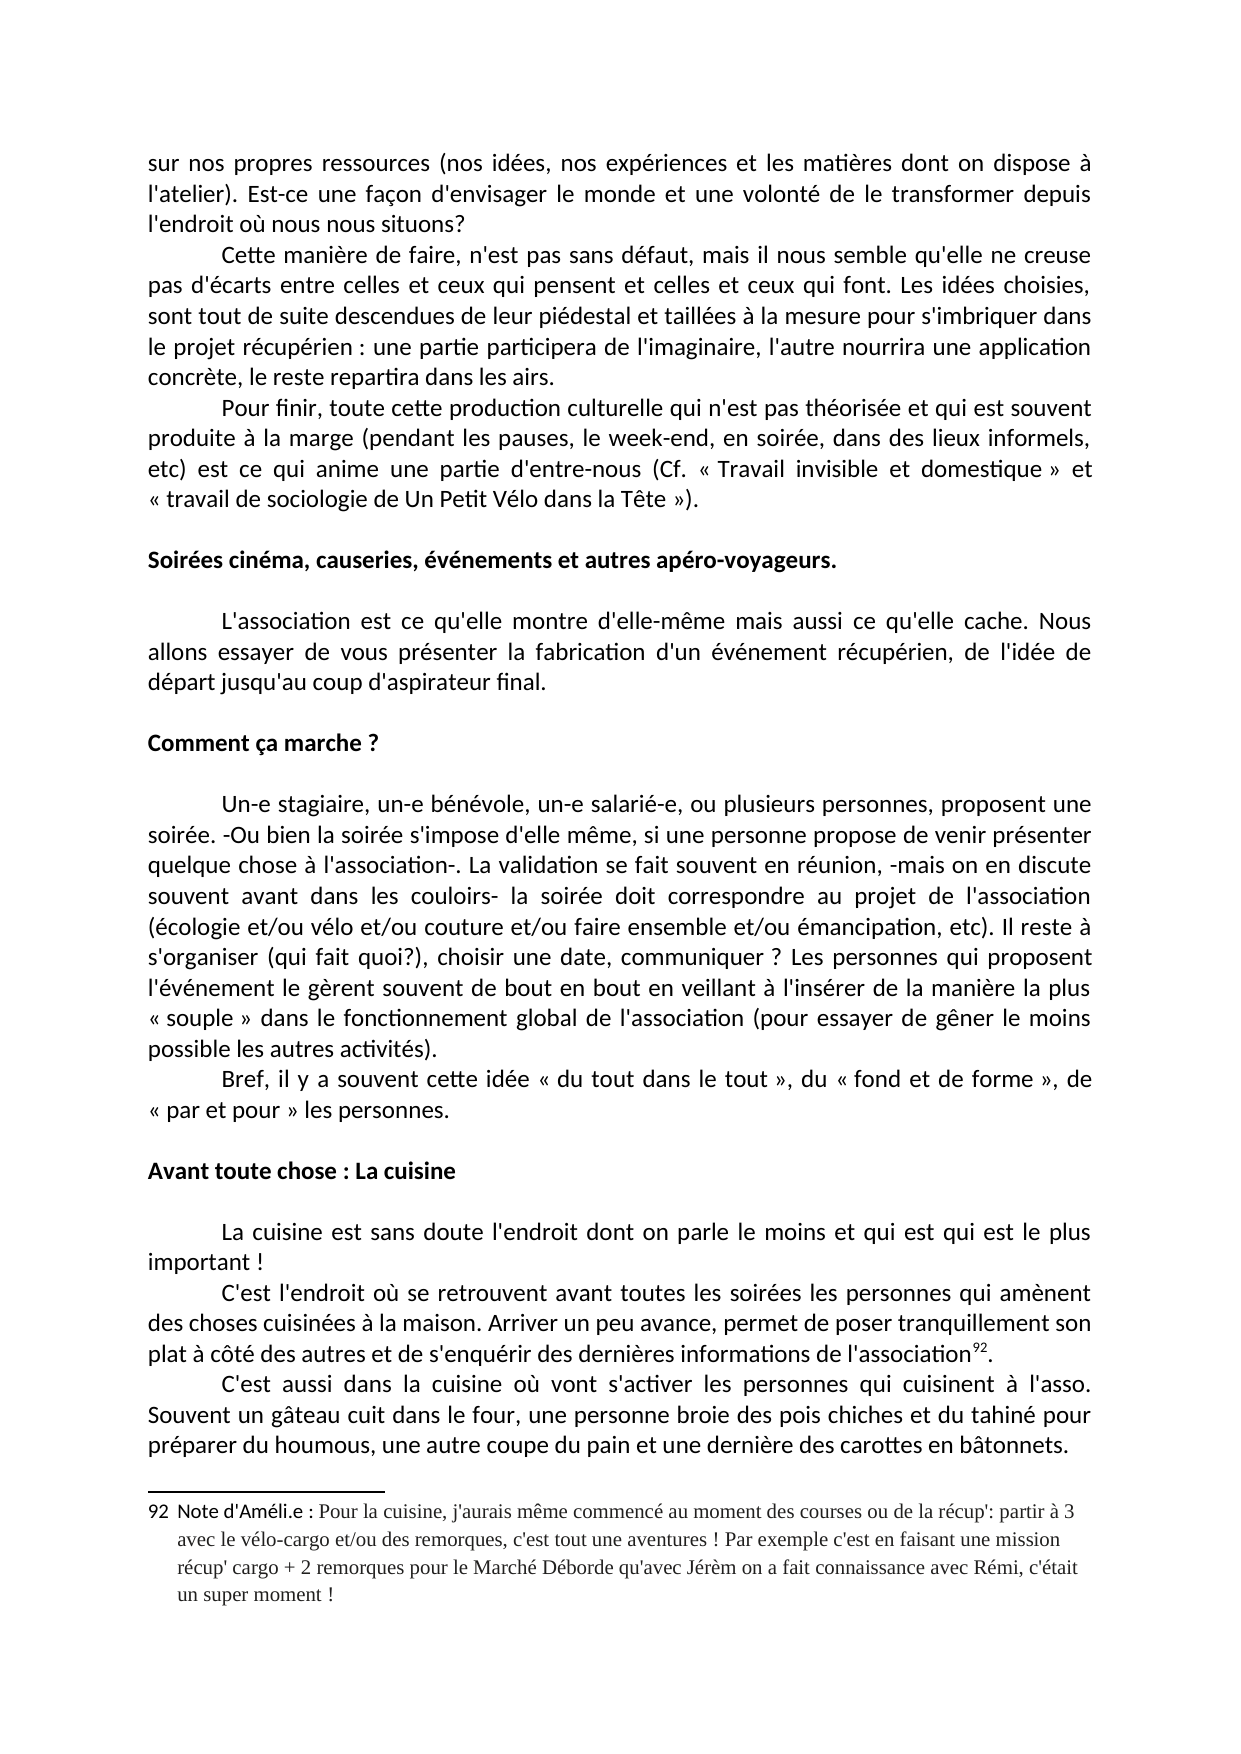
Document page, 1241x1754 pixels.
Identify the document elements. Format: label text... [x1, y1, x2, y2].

text Pour finir, toute cette production culturelle qui n'est pas théorisée et qui est souvent produite à la marge (pendant les pauses, le week-end, en soirée, dans des lieux informels, etc) est ce qui anime une partie d'entre-nous (Cf. « Travail invisible et domestique » et « travail de sociologie de Un Petit Vélo dans la Tête »). [148, 392, 1093, 514]
text C'est aussi dans la cuisine où vont s'activer les personnes qui cuisinent à l'asso. Souvent un gâteau cuit dans le four, une personne broie des pois chiches et du tahiné pour préparer du houmous, une autre coupe du pain et une dernière des carottes en bâtonnets. [148, 1368, 1093, 1460]
text Soirées cinéma, causeries, événements et autres apéro-voyageurs. [148, 544, 1093, 575]
text Avant toute chose : La cuisine [148, 1155, 1093, 1185]
text Comment ça marche ? [148, 727, 1093, 758]
text L'association est ce qu'elle montre d'elle-même mais aussi ce qu'elle cache. Nous allons essayer de vous présenter la fabrication d'un événement récupérien, de l'idée de départ jusqu'au coup d'aspirateur final. [148, 605, 1093, 697]
text Bref, il y a souvent cette idée « du tout dans le tout », du « fond et de forme », de « par et pour » les personnes. [148, 1063, 1093, 1124]
text La cuisine est sans doute l'endroit dont on parle le moins et qui est qui est le plus important ! [148, 1216, 1093, 1277]
text Note d'Améli.e : Pour la cuisine, j'aurais même commencé au moment des courses ou de la récup': partir à 3 avec le vélo-cargo et/ou des remorques, c'est tout une aventures ! Par exemple c'est en faisant une mission récup' cargo + 2 remorques pour le Marché Déborde qu'avec Jérèm on a fait connaissance avec Rémi, c'était un super moment ! [148, 1498, 1093, 1606]
text C'est l'endroit où se retrouvent avant toutes les soirées les personnes qui amènent des choses cuisinées à la maison. Arriver un peu avance, permet de poser tranquillement son plat à côté des autres et de s'enquérir des dernières informations de l'association. [148, 1277, 1093, 1368]
text sur nos propres ressources (nos idées, nos expériences et les matières dont on dispose à l'atelier). Est-ce une façon d'envisager le monde et une volonté de le transformer depuis l'endroit où nous nous situons? [148, 148, 1093, 239]
text Cette manière de faire, n'est pas sans défaut, mais il nous semble qu'elle ne creuse pas d'écarts entre celles et ceux qui pensent et celles et ceux qui font. Les idées choisies, sont tout de suite descendues de leur piédestal et taillées à la mesure pour s'imbriquer dans le projet récupérien : une partie participera de l'imaginaire, l'autre nourrira une application concrète, le reste repartira dans les airs. [148, 239, 1093, 392]
text Un-e stagiaire, un-e bénévole, un-e salarié-e, ou plusieurs personnes, proposent une soirée. -Ou bien la soirée s'impose d'elle même, si une personne propose de venir présenter quelque chose à l'association-. La validation se fait souvent en réunion, -mais on en discute souvent avant dans les couloirs- la soirée doit correspondre au projet de l'association (écologie et/ou vélo et/ou couture et/ou faire ensemble et/ou émancipation, etc). Il reste à s'organiser (qui fait quoi?), choisir une date, communiquer ? Les personnes qui proposent l'événement le gèrent souvent de bout en bout en veillant à l'insérer de la manière la plus « souple » dans le fonctionnement global de l'association (pour essayer de gêner le moins possible les autres activités). [148, 788, 1093, 1063]
